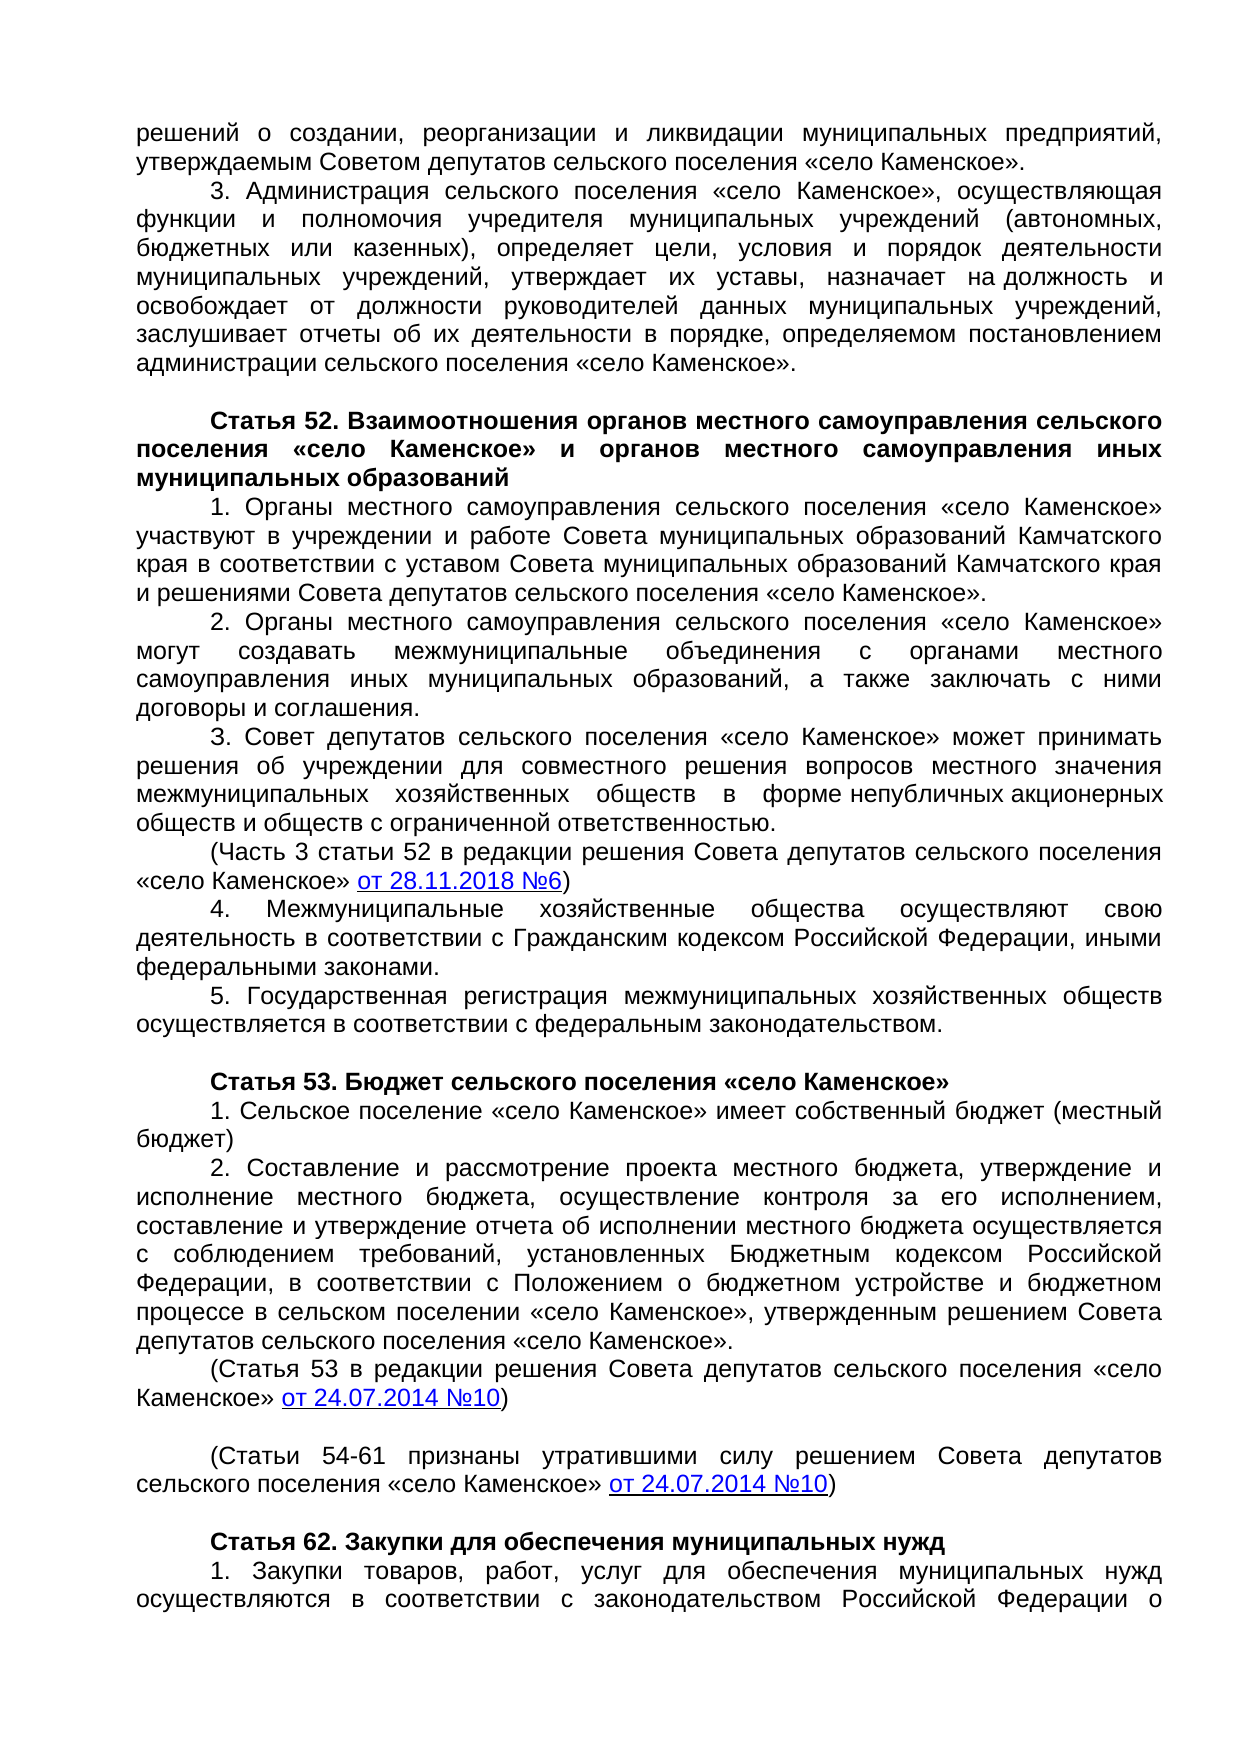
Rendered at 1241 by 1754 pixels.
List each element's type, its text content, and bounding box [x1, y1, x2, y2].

text решений о создании, реорганизации и ликвидации муниципальных предприятий, утверждаемым Советом депутатов сельского поселения «село Каменское». [136, 118, 1163, 176]
text 5. Государственная регистрация межмуниципальных хозяйственных обществ осуществляется в соответствии с федеральным законодательством. [136, 981, 1163, 1038]
text 1. Закупки товаров, работ, услуг для обеспечения муниципальных нужд осуществляются в соответствии с законодательством Российской Федерации о [136, 1556, 1163, 1613]
text 2. Органы местного самоуправления сельского поселения «село Каменское» могут создавать межмуниципальные объединения с органами местного самоуправления иных муниципальных образований, а также заключать с ними договоры и соглашения. [136, 607, 1163, 722]
text 2. Составление и рассмотрение проекта местного бюджета, утверждение и исполнение местного бюджета, осуществление контроля за его исполнением, составление и утверждение отчета об исполнении местного бюджета осуществляется с соблюдением требований, установленных Бюджетным кодексом Российской Федерации, в соответствии с Положением о бюджетном устройстве и бюджетном процессе в сельском поселении «село Каменское», утвержденным решением Совета депутатов сельского поселения «село Каменское». [136, 1153, 1163, 1354]
text 3. Администрация сельского поселения «село Каменское», осуществляющая функции и полномочия учредителя муниципальных учреждений (автономных, бюджетных или казенных), определяет цели, условия и порядок деятельности муниципальных учреждений, утверждает их уставы, назначает на должность и освобождает от должности руководителей данных муниципальных учреждений, заслушивает отчеты об их деятельности в порядке, определяемом постановлением администрации сельского поселения «село Каменское». [136, 176, 1163, 377]
text Статья 62. Закупки для обеспечения муниципальных нужд [136, 1527, 1163, 1556]
text (Статьи 54-61 признаны утратившими силу решением Совета депутатов сельского поселения «село Каменское» от 24.07.2014 №10) [136, 1441, 1163, 1498]
text 1. Органы местного самоуправления сельского поселения «село Каменское» участвуют в учреждении и работе Совета муниципальных образований Камчатского края в соответствии с уставом Совета муниципальных образований Камчатского края и решениями Совета депутатов сельского поселения «село Каменское». [136, 492, 1163, 607]
text (Часть 3 статьи 52 в редакции решения Совета депутатов сельского поселения «село Каменское» от 28.11.2018 №6) [136, 837, 1163, 894]
text 1. Сельское поселение «село Каменское» имеет собственный бюджет (местный бюджет) [136, 1096, 1163, 1153]
text Статья 52. Взаимоотношения органов местного самоуправления сельского поселения «село Каменское» и органов местного самоуправления иных муниципальных образований [136, 406, 1163, 492]
text (Статья 53 в редакции решения Совета депутатов сельского поселения «село Каменское» от 24.07.2014 №10) [136, 1354, 1163, 1412]
text Статья 53. Бюджет сельского поселения «село Каменское» [136, 1067, 1163, 1096]
text 4. Межмуниципальные хозяйственные общества осуществляют свою деятельность в соответствии с Гражданским кодексом Российской Федерации, иными федеральными законами. [136, 894, 1163, 981]
text З. Совет депутатов сельского поселения «село Каменское» может принимать решения об учреждении для совместного решения вопросов местного значения межмуниципальных хозяйственных обществ в форме непубличных акционерных обществ и обществ с ограниченной ответственностью. [136, 722, 1163, 837]
